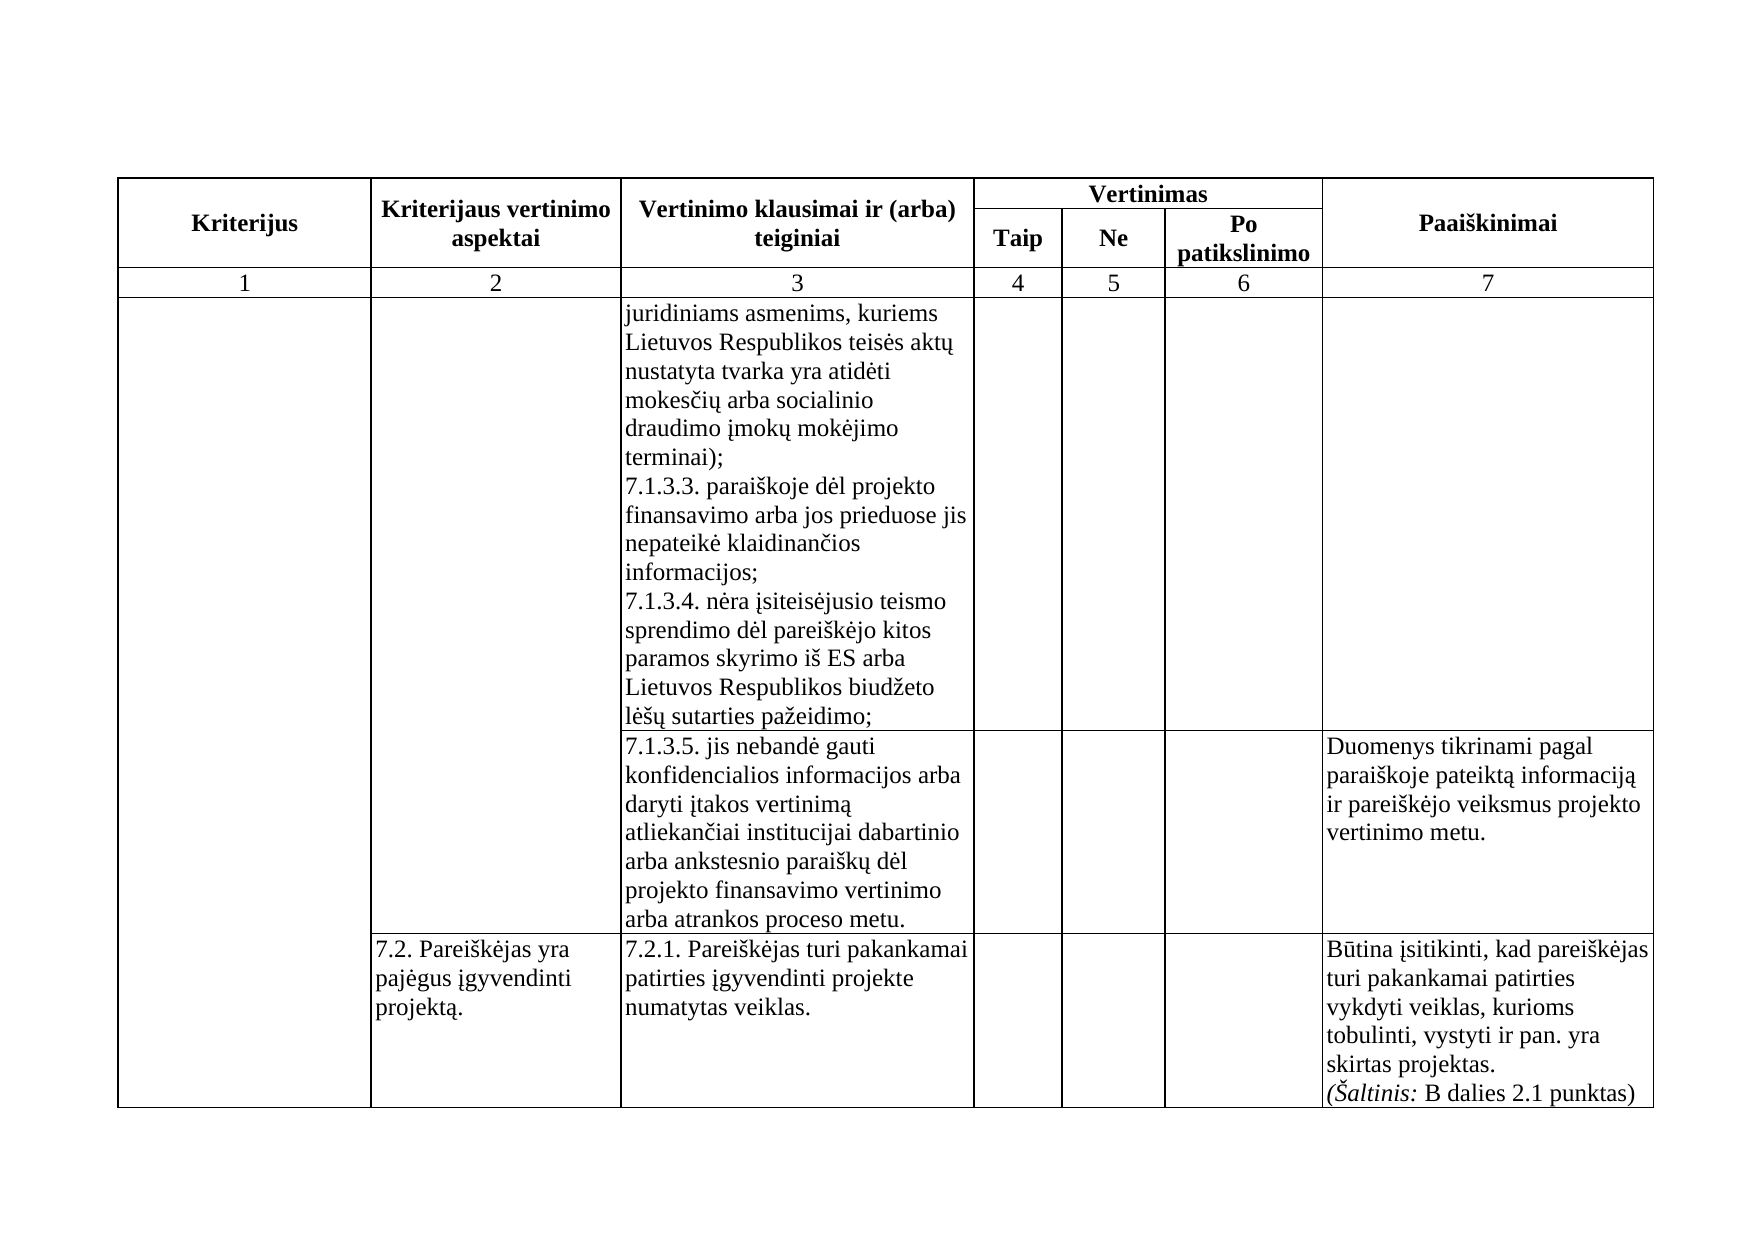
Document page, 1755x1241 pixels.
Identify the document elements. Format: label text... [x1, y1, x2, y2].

table_cell [372, 298, 620, 932]
table_cell [975, 298, 1061, 730]
table_cell 7.2. Pareiškėjas yra pajėgus įgyvendinti projektą. [372, 934, 620, 1107]
table_cell juridiniams asmenims, kuriems Lietuvos Respublikos teisės aktų nustatyta tvarka yra atidėti mokesčių arba socialinio draudimo įmokų mokėjimo terminai); 7.1.3.3. paraiškoje dėl projekto finansavimo arba jos prieduose jis nepateikė klaidinančios informacijos; 7.1.3.4. nėra įsiteisėjusio teismo sprendimo dėl pareiškėjo kitos paramos skyrimo iš ES arba Lietuvos Respublikos biudžeto lėšų sutarties pažeidimo; [622, 298, 973, 730]
table_header Paaiškinimai [1323, 179, 1653, 267]
table_cell [975, 934, 1061, 1107]
table_cell 7.2.1. Pareiškėjas turi pakankamai patirties įgyvendinti projekte numatytas veiklas. [622, 934, 973, 1107]
table_cell Po patikslinimo [1166, 209, 1322, 267]
table_cell [1323, 298, 1653, 730]
table_cell [1063, 731, 1164, 932]
table_header Kriterijus [119, 179, 370, 267]
table_cell 6 [1166, 268, 1322, 297]
table_cell 1 [119, 268, 370, 297]
table_header Vertinimas [975, 179, 1322, 207]
table_cell 3 [622, 268, 973, 297]
table_cell [1166, 298, 1322, 730]
table_cell [975, 731, 1061, 932]
table_cell 7 [1323, 268, 1653, 297]
table_cell Ne [1063, 209, 1164, 267]
table_cell [119, 298, 370, 1107]
table_cell Taip [975, 209, 1061, 267]
table_cell 7.1.3.5. jis nebandė gauti konfidencialios informacijos arba daryti įtakos vertinimą atliekančiai institucijai dabartinio arba ankstesnio paraiškų dėl projekto finansavimo vertinimo arba atrankos proceso metu. [622, 731, 973, 932]
table_cell Būtina įsitikinti, kad pareiškėjas turi pakankamai patirties vykdyti veiklas, kurioms tobulinti, vystyti ir pan. yra skirtas projektas. (Šaltinis: B dalies 2.1 punktas) [1323, 934, 1653, 1107]
table_cell [1166, 731, 1322, 932]
table_cell [1063, 298, 1164, 730]
table_cell 2 [372, 268, 620, 297]
table_header Kriterijaus vertinimo aspektai [372, 179, 620, 267]
table_cell 4 [975, 268, 1061, 297]
table_cell Duomenys tikrinami pagal paraiškoje pateiktą informaciją ir pareiškėjo veiksmus projekto vertinimo metu. [1323, 731, 1653, 932]
table_header Vertinimo klausimai ir (arba) teiginiai [622, 179, 973, 267]
table_cell 5 [1063, 268, 1164, 297]
table_cell [1166, 934, 1322, 1107]
table_cell [1063, 934, 1164, 1107]
